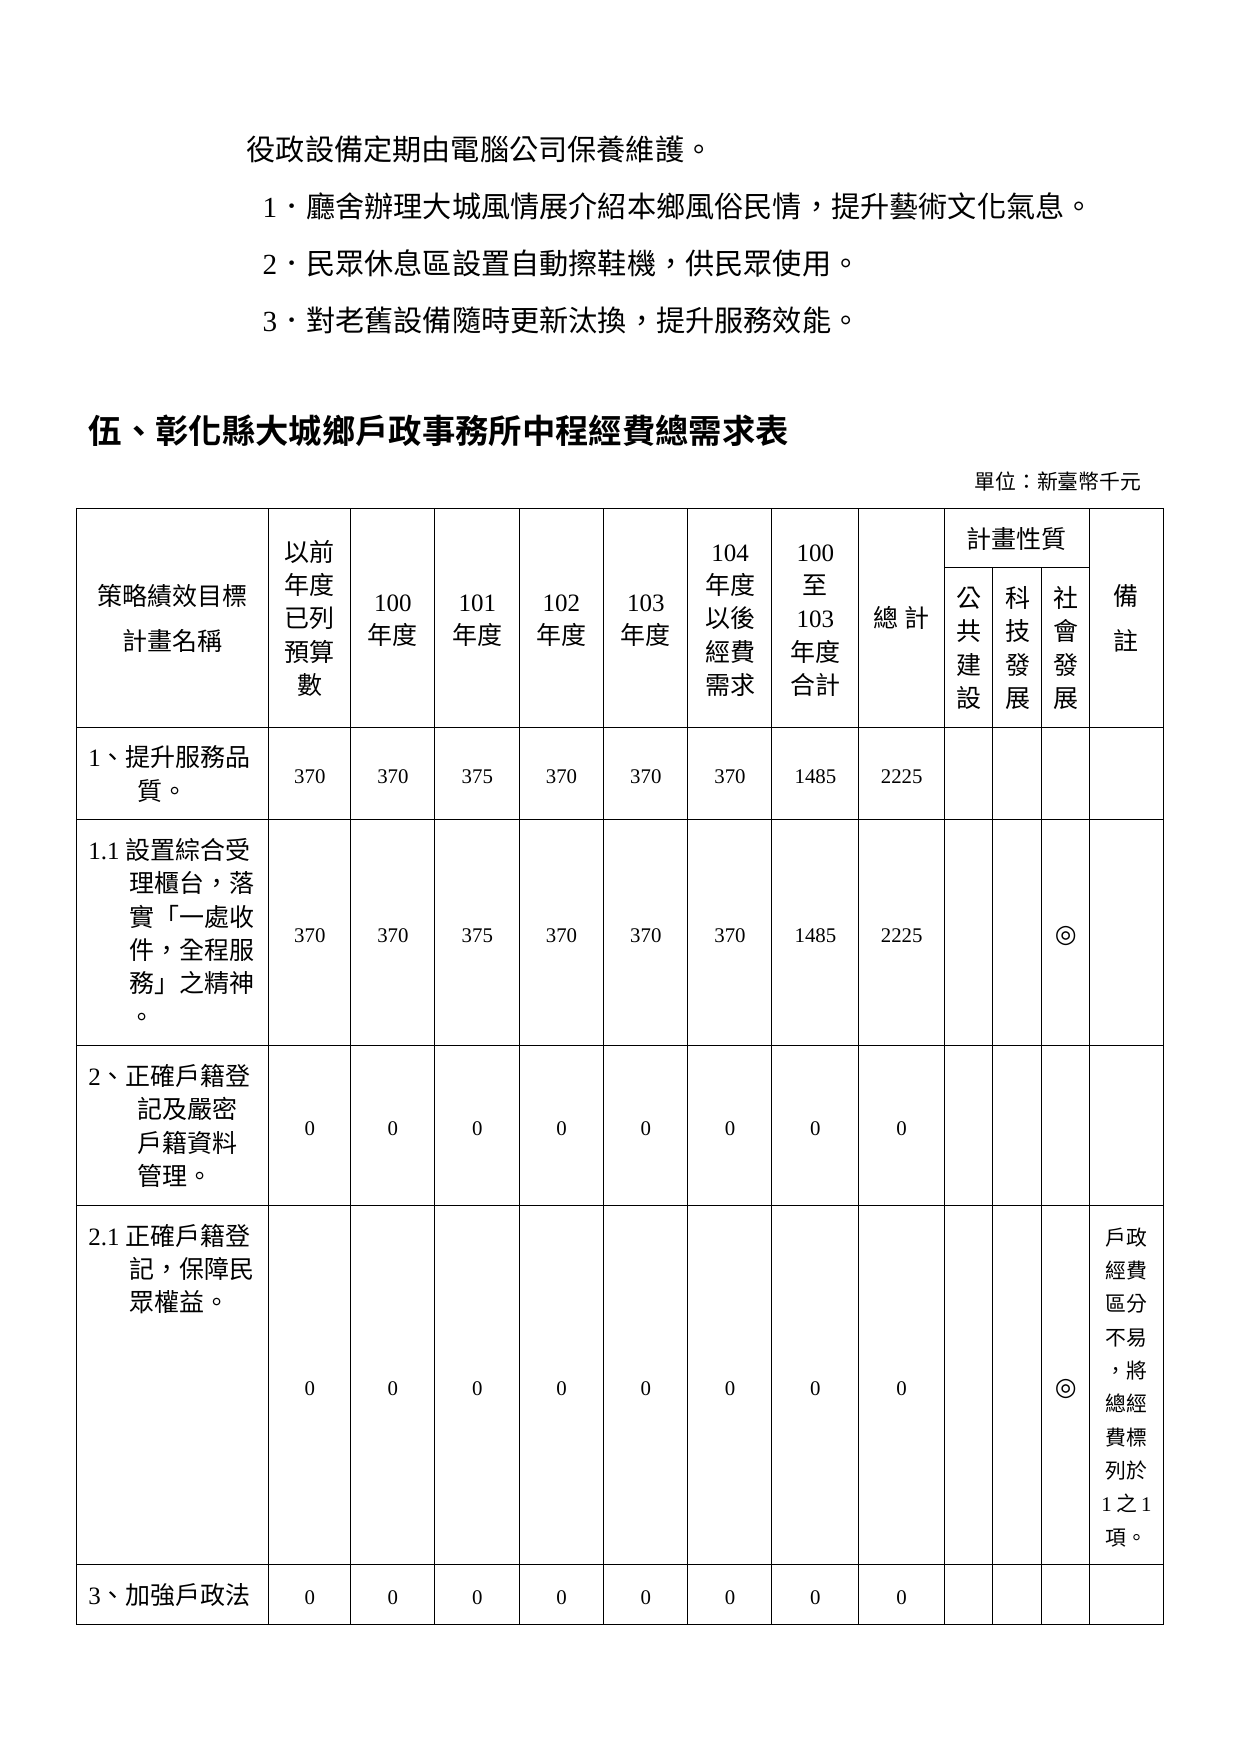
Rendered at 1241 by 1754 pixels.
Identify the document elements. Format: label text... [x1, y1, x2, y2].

table_cell ◎ [1042, 820, 1089, 1045]
table_cell 公共建設 [945, 568, 992, 727]
list 廳舍辦理大城風情展介紹本鄉風俗民情，提升藝術文化氣息。 [262, 184, 1152, 226]
table_cell 0 [351, 1565, 434, 1623]
table_cell [1090, 820, 1163, 1045]
table_cell 0 [688, 1046, 771, 1205]
table_cell 社會發展 [1042, 568, 1089, 727]
table_cell 0 [688, 1565, 771, 1623]
table_cell 375 [435, 820, 519, 1045]
table_cell 370 [688, 728, 771, 819]
text 單位：新臺幣千元 [974, 465, 1152, 495]
table_header 總 計 [859, 509, 944, 727]
table_cell 0 [772, 1206, 858, 1564]
table_cell 0 [520, 1206, 603, 1564]
table_cell 370 [351, 728, 434, 819]
table_header 102年度 [520, 509, 603, 727]
table_cell [993, 1565, 1041, 1623]
table_cell [945, 1565, 992, 1623]
list 民眾休息區設置自動擦鞋機，供民眾使用。 [262, 241, 1152, 283]
table_cell 0 [604, 1206, 687, 1564]
table_cell [945, 728, 992, 819]
table_cell 0 [435, 1565, 519, 1623]
table_cell 0 [351, 1046, 434, 1205]
table_cell 375 [435, 728, 519, 819]
table_cell 加強戶政法 [77, 1565, 268, 1623]
table_cell 0 [772, 1046, 858, 1205]
table_cell [1042, 728, 1089, 819]
list 對老舊設備隨時更新汰換，提升服務效能。 [262, 298, 1152, 340]
table_cell 0 [688, 1206, 771, 1564]
table_header 計畫性質 [945, 509, 1089, 567]
table_cell 370 [604, 728, 687, 819]
table_cell [945, 820, 992, 1045]
table_cell 提升服務品質。 [77, 728, 268, 819]
table_header 策略績效目標 計畫名稱 [77, 509, 268, 727]
table_cell [945, 1206, 992, 1564]
table_cell 0 [520, 1565, 603, 1623]
table_cell 0 [435, 1206, 519, 1564]
table_cell 2.1 正確戶籍登記，保障民眾權益。 [77, 1206, 268, 1564]
table_header 備 註 [1090, 509, 1163, 727]
table_header 100至103年度合計 [772, 509, 858, 727]
table_cell 1485 [772, 728, 858, 819]
table_cell 0 [269, 1046, 350, 1205]
table_cell 0 [269, 1565, 350, 1623]
table_cell 戶政經費區分不易，將總經費標列於1之1項。 [1090, 1206, 1163, 1564]
table_header 103年度 [604, 509, 687, 727]
table_cell 0 [520, 1046, 603, 1205]
table_cell 0 [859, 1206, 944, 1564]
table_header 101年度 [435, 509, 519, 727]
table_cell 2225 [859, 728, 944, 819]
table_cell 0 [859, 1046, 944, 1205]
table_cell [993, 728, 1041, 819]
table_cell 科技發展 [993, 568, 1041, 727]
table_cell 370 [604, 820, 687, 1045]
table_cell 1485 [772, 820, 858, 1045]
table_cell [945, 1046, 992, 1205]
table_header 104年度以後經費需求 [688, 509, 771, 727]
list 役政設備定期由電腦公司保養維護。 [188, 127, 1152, 169]
table_header 100年度 [351, 509, 434, 727]
table_cell 0 [772, 1565, 858, 1623]
text 伍、彰化縣大城鄉戶政事務所中程經費總需求表 [88, 404, 1152, 453]
table_cell [1042, 1565, 1089, 1623]
table_cell 0 [435, 1046, 519, 1205]
table_cell [993, 1046, 1041, 1205]
table_cell 370 [520, 728, 603, 819]
table_cell 0 [269, 1206, 350, 1564]
table_cell 370 [269, 728, 350, 819]
table_cell 2225 [859, 820, 944, 1045]
table_cell 正確戶籍登記及嚴密戶籍資料管理。 [77, 1046, 268, 1205]
table_cell 0 [604, 1046, 687, 1205]
table_cell 370 [520, 820, 603, 1045]
table_cell 0 [351, 1206, 434, 1564]
table_cell 370 [269, 820, 350, 1045]
table_cell [1090, 1565, 1163, 1623]
table_cell [1090, 728, 1163, 819]
table_cell 1.1 設置綜合受理櫃台，落實「一處收件，全程服務」之精神。 [77, 820, 268, 1045]
table_cell [1042, 1046, 1089, 1205]
table_header 以前年度已列預算數 [269, 509, 350, 727]
table_cell [993, 1206, 1041, 1564]
table_cell 0 [859, 1565, 944, 1623]
table_cell 0 [604, 1565, 687, 1623]
table_cell ◎ [1042, 1206, 1089, 1564]
table_cell 370 [351, 820, 434, 1045]
table_cell [1090, 1046, 1163, 1205]
table_cell 370 [688, 820, 771, 1045]
table_cell [993, 820, 1041, 1045]
